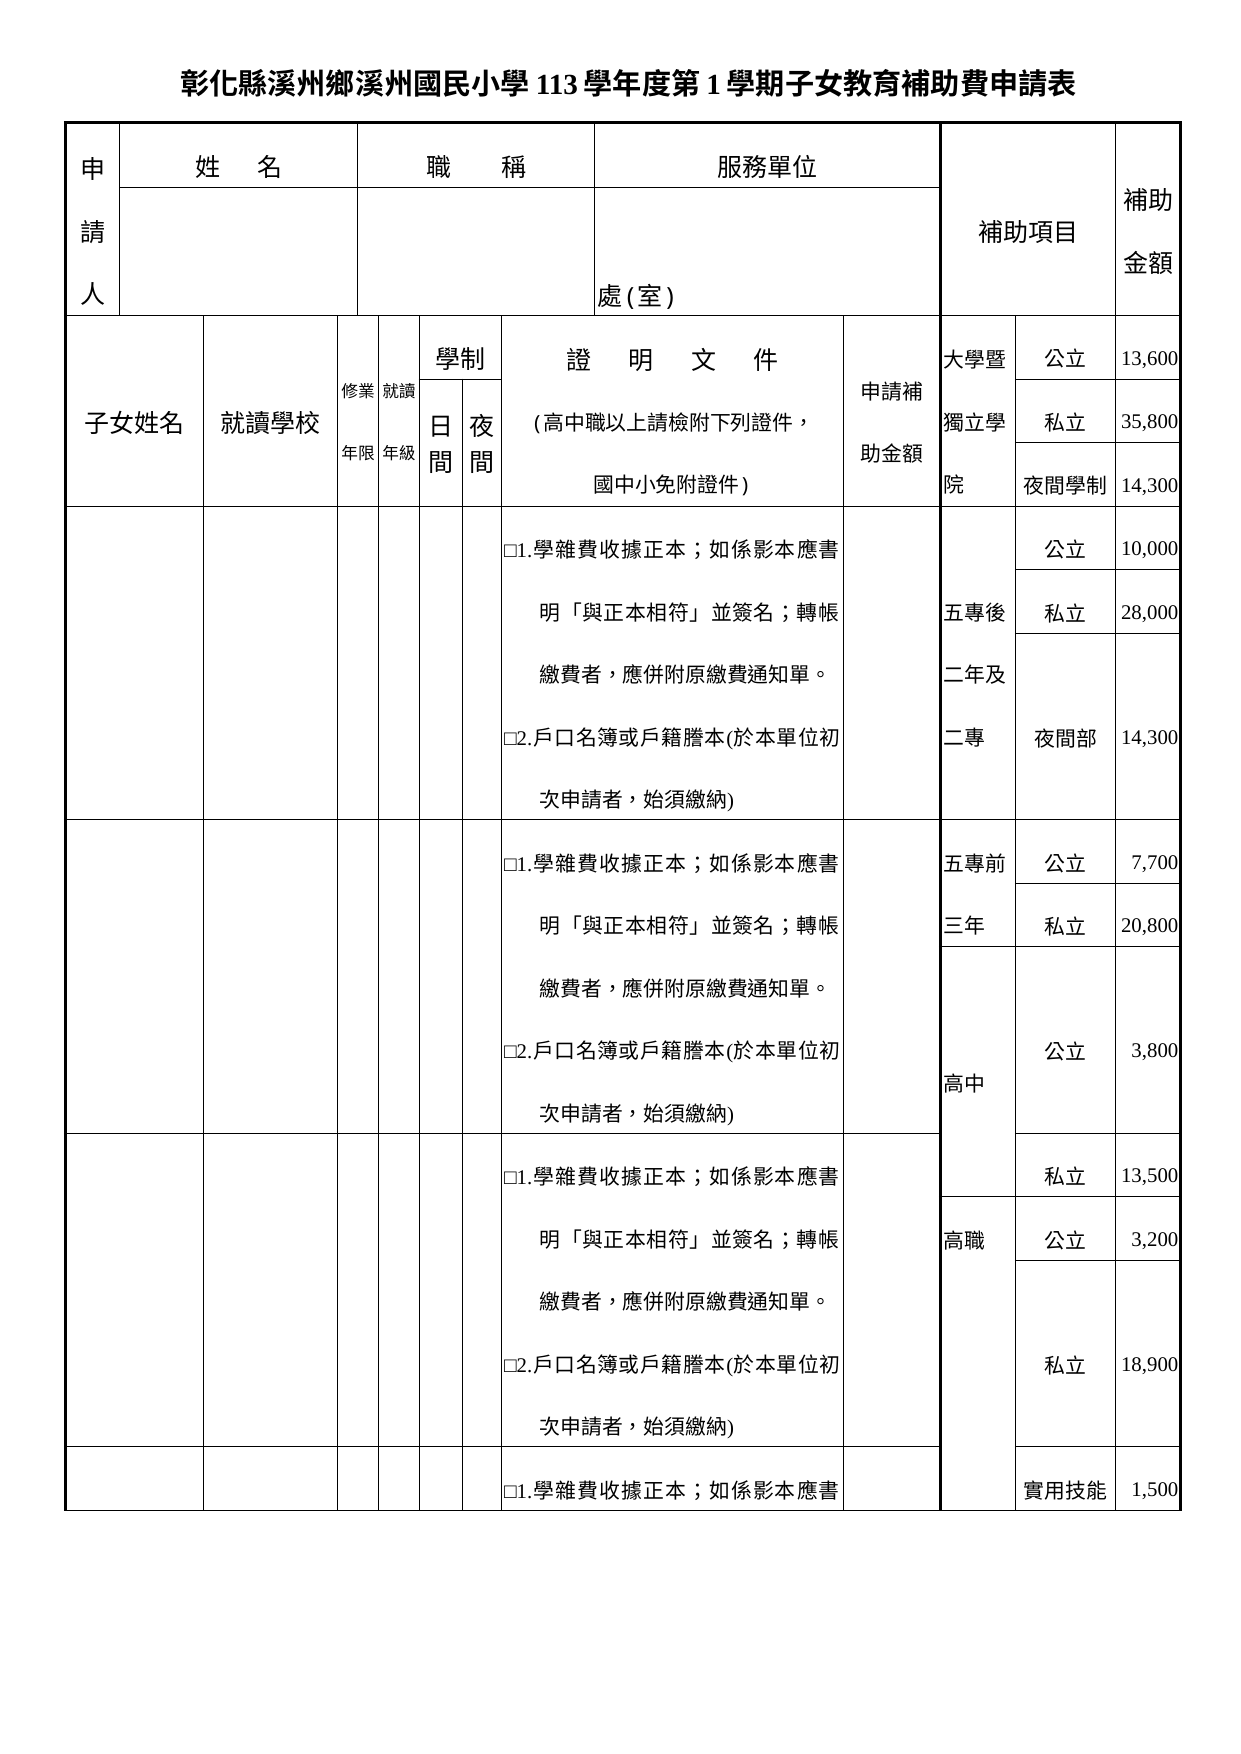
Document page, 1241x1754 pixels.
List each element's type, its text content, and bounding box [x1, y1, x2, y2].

table_cell 18,900 [1116, 1261, 1179, 1446]
table_cell [463, 507, 501, 819]
table_cell [379, 1134, 419, 1446]
table_header 申請人 [67, 124, 119, 315]
table_header 服務單位 [595, 124, 939, 187]
table_cell 子女姓名 [67, 316, 203, 506]
table_cell 五專前三年 [942, 820, 1015, 946]
table_cell [463, 820, 501, 1133]
table_cell [338, 507, 378, 819]
table_cell [204, 507, 337, 819]
table_header 姓 名 [120, 124, 357, 187]
table_cell 就讀學校 [204, 316, 337, 506]
table_cell □1.學雜費收據正本；如係影本應書明「與正本相符」並簽名；轉帳繳費者，應併附原繳費通知單。 □2.戶口名簿或戶籍謄本(於本單位初次申請者，始須繳納) [502, 820, 843, 1133]
table_cell 20,800 [1116, 884, 1179, 946]
table_cell [204, 1134, 337, 1446]
table_cell [379, 507, 419, 819]
table_cell [204, 820, 337, 1133]
table_cell 夜間 [463, 380, 501, 506]
table_cell [463, 1447, 501, 1510]
table_cell 28,000 [1116, 570, 1179, 633]
table_cell 就讀年級 [379, 316, 419, 506]
table_cell 實用技能 [1016, 1447, 1115, 1510]
table_cell 7,700 [1116, 820, 1179, 883]
table_cell [420, 820, 462, 1133]
table_cell [67, 820, 203, 1133]
table_cell 高中 [942, 947, 1015, 1196]
table_cell 35,800 [1116, 380, 1179, 442]
table_cell [358, 188, 594, 315]
table_cell 1,500 [1116, 1447, 1179, 1510]
table_cell [844, 820, 939, 1133]
table_cell [120, 188, 357, 315]
table_cell [420, 507, 462, 819]
table_cell 私立 [1016, 884, 1115, 946]
table_cell 私立 [1016, 1134, 1115, 1196]
table_cell 處(室) [595, 188, 939, 315]
table_cell [844, 507, 939, 819]
table_header 補助金額 [1116, 124, 1179, 315]
table_cell 高職 [942, 1197, 1015, 1510]
table_cell 私立 [1016, 570, 1115, 633]
table_cell 學制 [420, 316, 501, 378]
table_cell [379, 1447, 419, 1510]
table_cell [844, 1447, 939, 1510]
table_cell 3,800 [1116, 947, 1179, 1133]
table_header 職 稱 [358, 124, 594, 187]
table_cell 公立 [1016, 507, 1115, 569]
table_cell [463, 1134, 501, 1446]
table_cell 3,200 [1116, 1197, 1179, 1260]
table_cell 14,300 [1116, 634, 1179, 819]
table_cell 私立 [1016, 1261, 1115, 1446]
text 彰化縣溪州鄉溪州國民小學113學年度第1學期子女教育補助費申請表 [75, 40, 1181, 102]
table_cell [338, 1134, 378, 1446]
table_cell 夜間學制 [1016, 443, 1115, 506]
table_cell 夜間部 [1016, 634, 1115, 819]
table_cell 大學暨獨立學院 [942, 316, 1015, 506]
table_cell 13,500 [1116, 1134, 1179, 1196]
table_cell [67, 507, 203, 819]
table_cell 證 明 文 件 (高中職以上請檢附下列證件， 國中小免附證件) [502, 316, 843, 506]
table_cell 公立 [1016, 1197, 1115, 1260]
table_cell [67, 1447, 203, 1510]
table_cell 公立 [1016, 820, 1115, 883]
table_cell [420, 1447, 462, 1510]
table_cell 13,600 [1116, 316, 1179, 378]
table_cell □1.學雜費收據正本；如係影本應書 [502, 1447, 843, 1510]
table_cell 申請補 助金額 [844, 316, 939, 506]
table_cell 14,300 [1116, 443, 1179, 506]
table_cell 私立 [1016, 380, 1115, 442]
table_cell [844, 1134, 939, 1446]
table_cell [67, 1134, 203, 1446]
table_cell □1.學雜費收據正本；如係影本應書明「與正本相符」並簽名；轉帳繳費者，應併附原繳費通知單。 □2.戶口名簿或戶籍謄本(於本單位初次申請者，始須繳納) [502, 507, 843, 819]
table_cell 修業年限 [338, 316, 378, 506]
table_cell [204, 1447, 337, 1510]
table_cell 日間 [420, 380, 462, 506]
table_cell [379, 820, 419, 1133]
table_cell 公立 [1016, 947, 1115, 1133]
table_cell 10,000 [1116, 507, 1179, 569]
table_cell 公立 [1016, 316, 1115, 378]
table_cell □1.學雜費收據正本；如係影本應書明「與正本相符」並簽名；轉帳繳費者，應併附原繳費通知單。 □2.戶口名簿或戶籍謄本(於本單位初次申請者，始須繳納) [502, 1134, 843, 1446]
table_cell [338, 1447, 378, 1510]
table_cell [338, 820, 378, 1133]
table_cell 五專後二年及二專 [942, 507, 1015, 819]
table_header 補助項目 [942, 124, 1115, 315]
table_cell [420, 1134, 462, 1446]
